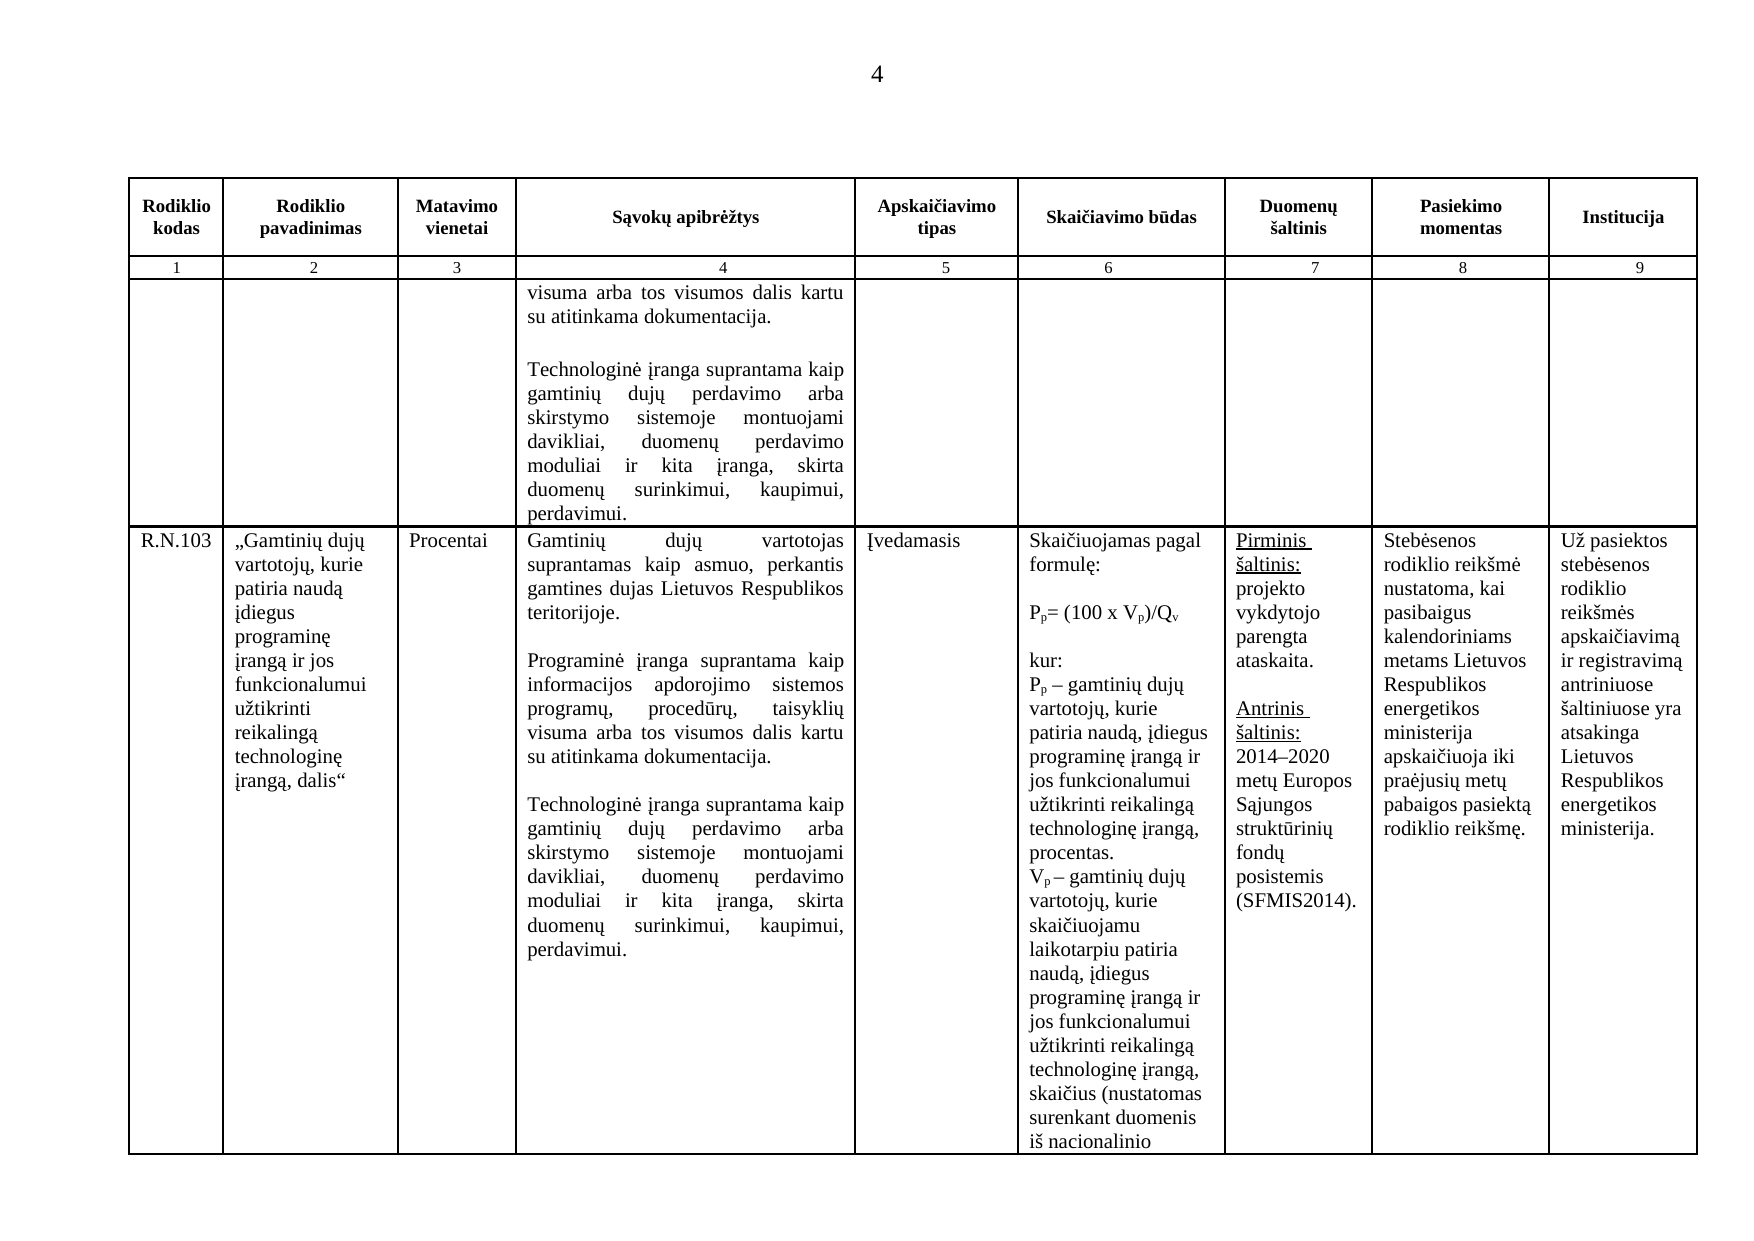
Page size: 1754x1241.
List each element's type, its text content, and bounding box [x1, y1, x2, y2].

table_cell 6 [1019, 257, 1224, 278]
table_header Sąvokų apibrėžtys [517, 179, 854, 255]
table_cell 5 [856, 257, 1017, 278]
table_cell 8 [1373, 257, 1548, 278]
table_cell 4 [517, 257, 854, 278]
table_cell Gamtinių dujų vartotojas suprantamas kaip asmuo, perkantis gamtines dujas Lietuvos Respublikos teritorijoje. Programinė įranga suprantama kaip informacijos apdorojimo sistemos programų, procedūrų, taisyklių visuma arba tos visumos dalis kartu su atitinkama dokumentacija. Technologinė įranga suprantama kaip gamtinių dujų perdavimo arba skirstymo sistemoje montuojami davikliai, duomenų perdavimo moduliai ir kita įranga, skirta duomenų surinkimui, kaupimui, perdavimui. [517, 528, 854, 1153]
table_cell Įvedamasis [856, 528, 1017, 1153]
table_cell 9 [1550, 257, 1696, 278]
table_header Rodiklio pavadinimas [224, 179, 397, 255]
table_header Institucija [1550, 179, 1696, 255]
table_cell [399, 280, 515, 525]
table_cell [1226, 280, 1371, 525]
table_cell „Gamtinių dujų vartotojų, kurie patiria naudą įdiegus programinę įrangą ir jos funkcionalumui užtikrinti reikalingą technologinę įrangą, dalis“ [224, 528, 397, 1153]
table_cell Skaičiuojamas pagal formulę: Pp= (100 x Vp)/Qv kur: Pp – gamtinių dujų vartotojų, kurie patiria naudą, įdiegus programinę įrangą ir jos funkcionalumui užtikrinti reikalingą technologinę įrangą, procentas. Vp – gamtinių dujų vartotojų, kurie skaičiuojamu laikotarpiu patiria naudą, įdiegus programinę įrangą ir jos funkcionalumui užtikrinti reikalingą technologinę įrangą, skaičius (nustatomas surenkant duomenis iš nacionalinio [1019, 528, 1224, 1153]
table_header Apskaičiavimo tipas [856, 179, 1017, 255]
table_header Pasiekimo momentas [1373, 179, 1548, 255]
table_cell 7 [1226, 257, 1371, 278]
table_cell Už pasiektos stebėsenos rodiklio reikšmės apskaičiavimą ir registravimą antriniuose šaltiniuose yra atsakinga Lietuvos Respublikos energetikos ministerija. [1550, 528, 1696, 1153]
table_header Matavimo vienetai [399, 179, 515, 255]
table_cell [1373, 280, 1548, 525]
table_cell visuma arba tos visumos dalis kartu su atitinkama dokumentacija. Technologinė įranga suprantama kaip gamtinių dujų perdavimo arba skirstymo sistemoje montuojami davikliai, duomenų perdavimo moduliai ir kita įranga, skirta duomenų surinkimui, kaupimui, perdavimui. [517, 280, 854, 525]
table_cell Pirminis šaltinis: projekto vykdytojo parengta ataskaita. Antrinis šaltinis: 2014–2020 metų Europos Sąjungos struktūrinių fondų posistemis (SFMIS2014). [1226, 528, 1371, 1153]
table_cell [1019, 280, 1224, 525]
table_header Skaičiavimo būdas [1019, 179, 1224, 255]
table_cell Stebėsenos rodiklio reikšmė nustatoma, kai pasibaigus kalendoriniams metams Lietuvos Respublikos energetikos ministerija apskaičiuoja iki praėjusių metų pabaigos pasiektą rodiklio reikšmę. [1373, 528, 1548, 1153]
table_cell [1550, 280, 1696, 525]
table_cell Procentai [399, 528, 515, 1153]
table_cell 3 [399, 257, 515, 278]
table_cell [856, 280, 1017, 525]
table_header Duomenų šaltinis [1226, 179, 1371, 255]
table_cell [224, 280, 397, 525]
table_cell 2 [224, 257, 397, 278]
table_header Rodiklio kodas [130, 179, 222, 255]
table_cell R.N.103 [130, 528, 222, 1153]
table_cell [130, 280, 222, 525]
table_cell 1 [130, 257, 222, 278]
